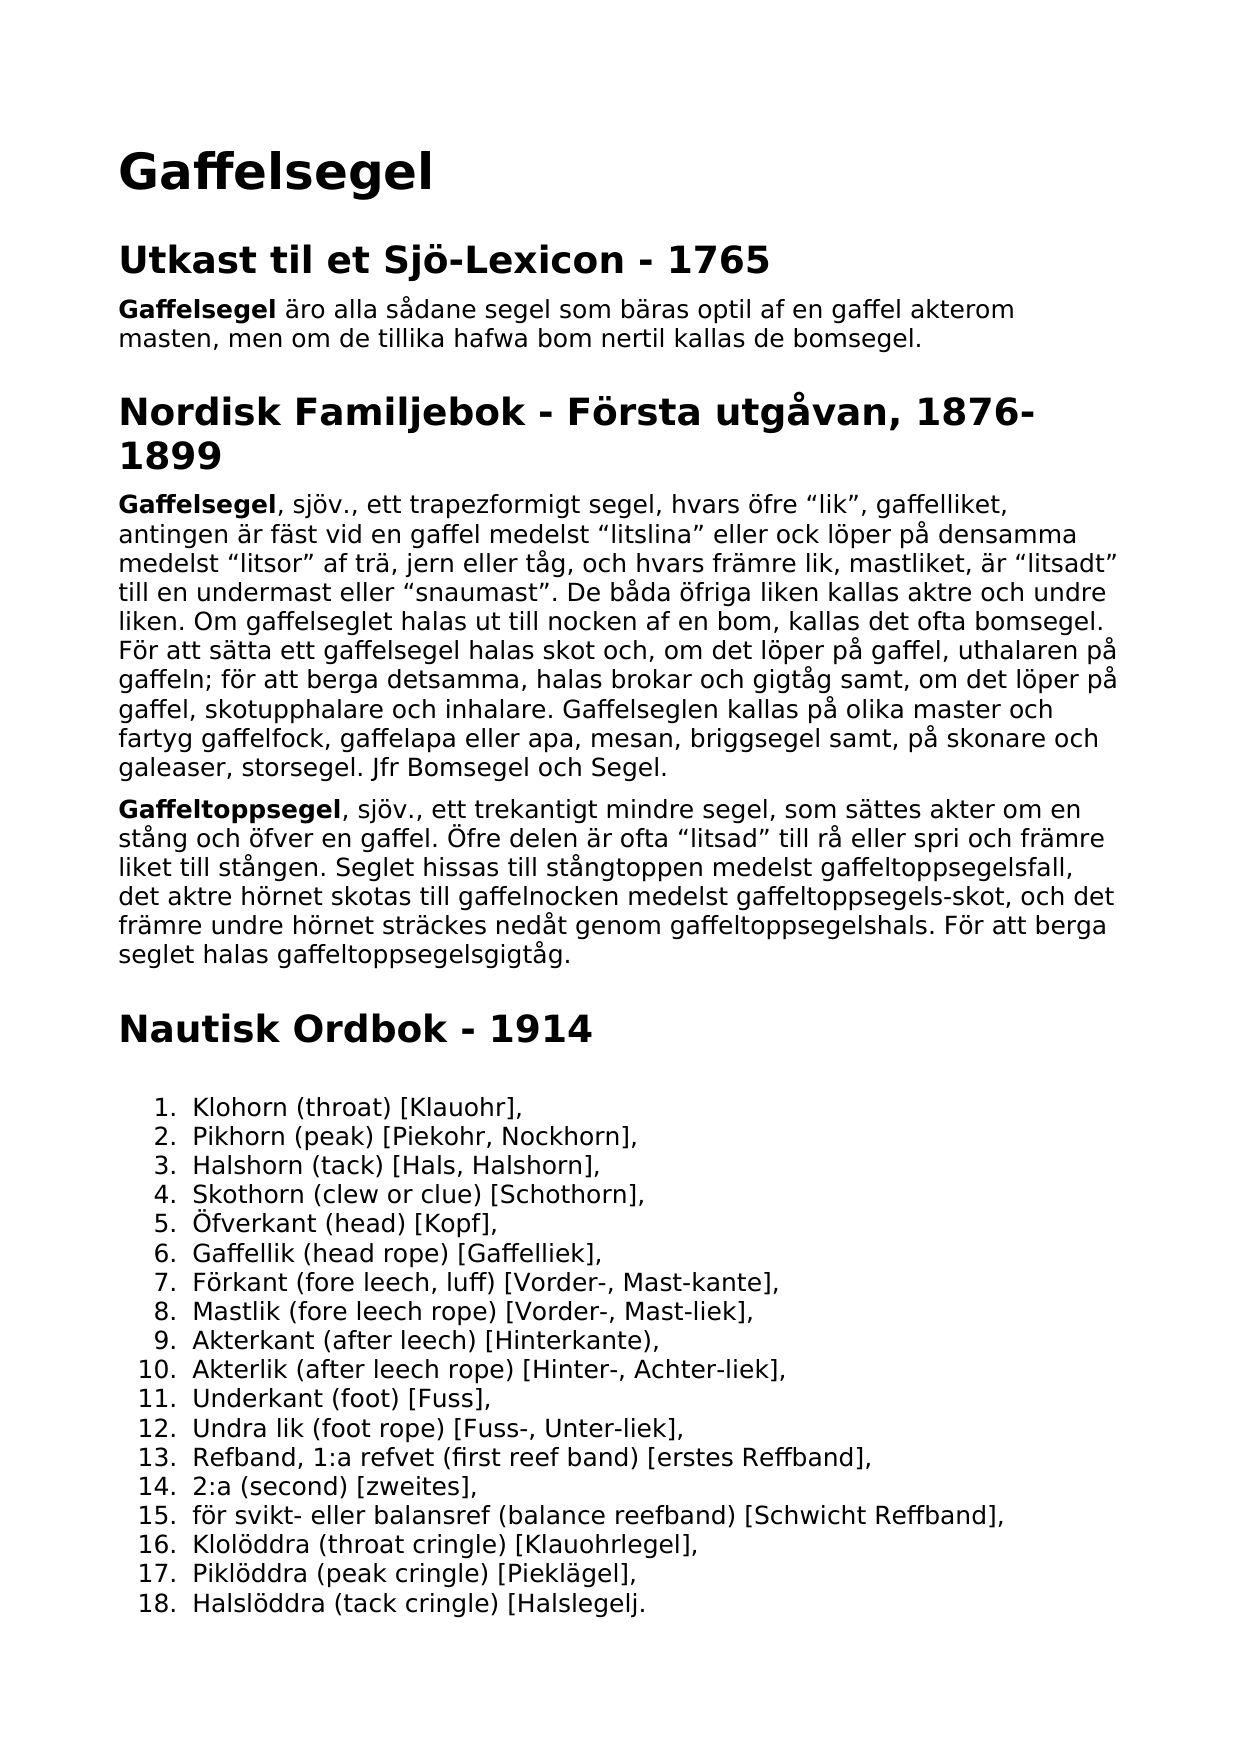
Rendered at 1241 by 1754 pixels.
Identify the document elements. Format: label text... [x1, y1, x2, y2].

text Gaffeltoppsegel, sjöv., ett trekantigt mindre segel, som sättes akter om en stång och öfver en gaffel. Öfre delen är ofta “litsad” till rå eller spri och främre liket till stången. Seglet hissas till stångtoppen medelst gaffeltoppsegelsfall, det aktre hörnet skotas till gaffelnocken medelst gaffeltoppsegels-skot, och det främre undre hörnet sträckes nedåt genom gaffeltoppsegelshals. För att berga seglet halas gaffeltoppsegelsgigtåg. [118, 795, 1122, 970]
list 2:a (second) [zweites], [177, 1472, 1122, 1501]
subtitle Utkast til et Sjö-Lexicon - 1765 [118, 239, 1122, 282]
list Mastlik (fore leech rope) [Vorder-, Mast-liek], [177, 1297, 1122, 1326]
list Öfverkant (head) [Kopf], [177, 1209, 1122, 1239]
list Pikhorn (peak) [Piekohr, Nockhorn], [177, 1122, 1122, 1151]
subtitle Nordisk Familjebok - Första utgåvan, 1876-1899 [118, 391, 1122, 478]
list Halshorn (tack) [Hals, Halshorn], [177, 1151, 1122, 1180]
list Akterlik (after leech rope) [Hinter-, Achter-liek], [177, 1355, 1122, 1384]
list Halslöddra (tack cringle) [Halslegelj. [177, 1589, 1122, 1618]
list Refband, 1:a refvet (first reef band) [erstes Reffband], [177, 1443, 1122, 1472]
text Gaffelsegel äro alla sådane segel som bäras optil af en gaffel akterom masten, men om de tillika hafwa bom nertil kallas de bomsegel. [118, 295, 1122, 353]
list Förkant (fore leech, luff) [Vorder-, Mast-kante], [177, 1268, 1122, 1297]
subtitle Gaffelsegel [118, 143, 1122, 201]
list Klohorn (throat) [Klauohr], [177, 1093, 1122, 1122]
list för svikt- eller balansref (balance reefband) [Schwicht Reffband], [177, 1501, 1122, 1530]
subtitle Nautisk Ordbok - 1914 [118, 1007, 1122, 1051]
list Gaffellik (head rope) [Gaffelliek], [177, 1239, 1122, 1268]
list Underkant (foot) [Fuss], [177, 1384, 1122, 1414]
list Skothorn (clew or clue) [Schothorn], [177, 1180, 1122, 1209]
text Gaffelsegel, sjöv., ett trapezformigt segel, hvars öfre “lik”, gaffelliket, antingen är fäst vid en gaffel medelst “litslina” eller ock löper på densamma medelst “litsor” af trä, jern eller tåg, och hvars främre lik, mastliket, är “litsadt” till en undermast eller “snaumast”. De båda öfriga liken kallas aktre och undre liken. Om gaffelseglet halas ut till nocken af en bom, kallas det ofta bomsegel. För att sätta ett gaffelsegel halas skot och, om det löper på gaffel, uthalaren på gaffeln; för att berga detsamma, halas brokar och gigtåg samt, om det löper på gaffel, skotupphalare och inhalare. Gaffelseglen kallas på olika master och fartyg gaffelfock, gaffelapa eller apa, mesan, briggsegel samt, på skonare och galeaser, storsegel. Jfr Bomsegel och Segel. [118, 491, 1122, 782]
list Akterkant (after leech) [Hinterkante), [177, 1326, 1122, 1355]
list Undra lik (foot rope) [Fuss-, Unter-liek], [177, 1414, 1122, 1443]
list Piklöddra (peak cringle) [Pieklägel], [177, 1559, 1122, 1589]
list Klolöddra (throat cringle) [Klauohrlegel], [177, 1530, 1122, 1559]
